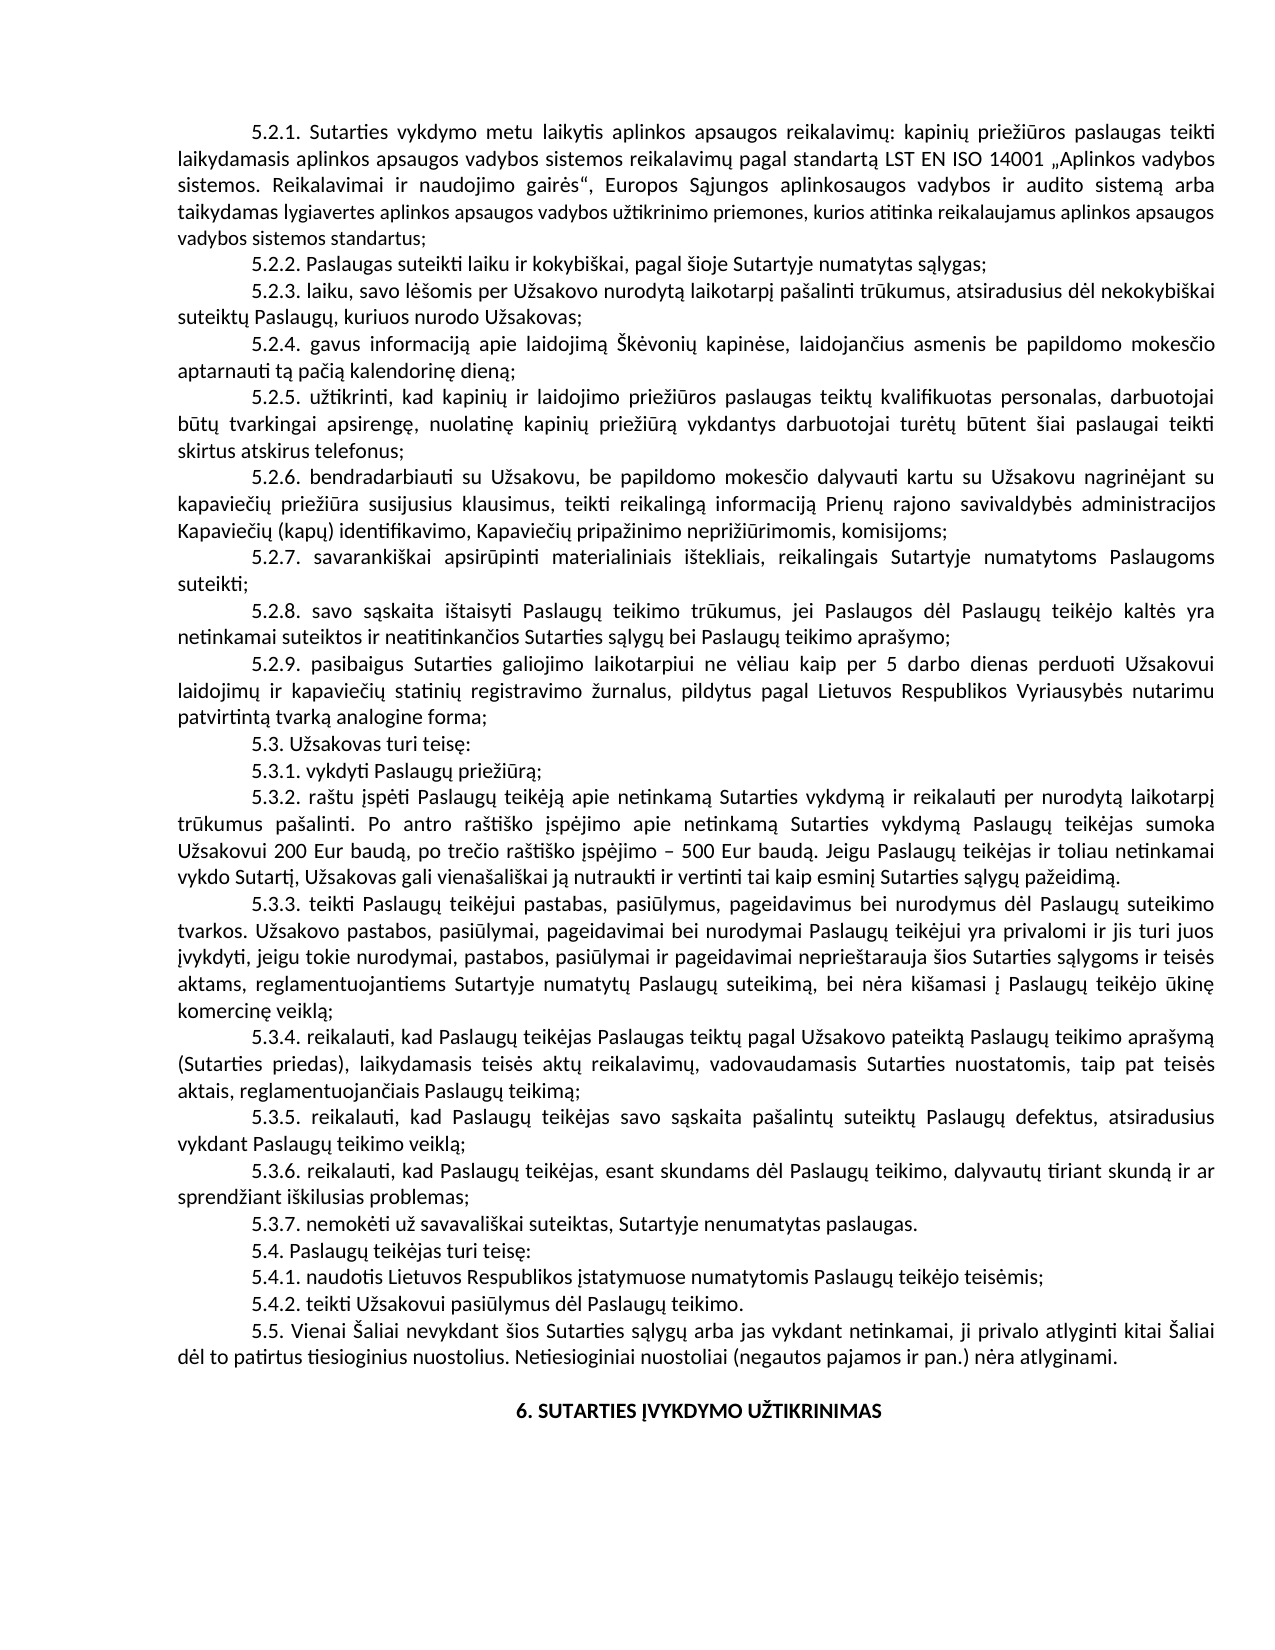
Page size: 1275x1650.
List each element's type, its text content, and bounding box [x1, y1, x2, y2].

text 5.2.4. gavus informaciją apie laidojimą Škėvonių kapinėse, laidojančius asmenis be papildomo mokesčio aptarnauti tą pačią kalendorinę dieną; [177, 330, 1216, 383]
text 5.3.6. reikalauti, kad Paslaugų teikėjas, esant skundams dėl Paslaugų teikimo, dalyvautų tiriant skundą ir ar sprendžiant iškilusias problemas; [177, 1157, 1216, 1210]
text 5.3. Užsakovas turi teisę: [177, 730, 1216, 757]
text 5.3.3. teikti Paslaugų teikėjui pastabas, pasiūlymus, pageidavimus bei nurodymus dėl Paslaugų suteikimo tvarkos. Užsakovo pastabos, pasiūlymai, pageidavimai bei nurodymai Paslaugų teikėjui yra privalomi ir jis turi juos įvykdyti, jeigu tokie nurodymai, pastabos, pasiūlymai ir pageidavimai neprieštarauja šios Sutarties sąlygoms ir teisės aktams, reglamentuojantiems Sutartyje numatytų Paslaugų suteikimą, bei nėra kišamasi į Paslaugų teikėjo ūkinę komercinę veiklą; [177, 890, 1216, 1023]
text 5.3.7. nemokėti už savavališkai suteiktas, Sutartyje nenumatytas paslaugas. [177, 1210, 1216, 1237]
text 5.4.2. teikti Užsakovui pasiūlymus dėl Paslaugų teikimo. [177, 1290, 1216, 1317]
text 5.2.5. užtikrinti, kad kapinių ir laidojimo priežiūros paslaugas teiktų kvalifikuotas personalas, darbuotojai būtų tvarkingai apsirengę, nuolatinę kapinių priežiūrą vykdantys darbuotojai turėtų būtent šiai paslaugai teikti skirtus atskirus telefonus; [177, 383, 1216, 463]
text 5.4. Paslaugų teikėjas turi teisę: [177, 1237, 1216, 1263]
text 5.2.6. bendradarbiauti su Užsakovu, be papildomo mokesčio dalyvauti kartu su Užsakovu nagrinėjant su kapaviečių priežiūra susijusius klausimus, teikti reikalingą informaciją Prienų rajono savivaldybės administracijos Kapaviečių (kapų) identifikavimo, Kapaviečių pripažinimo neprižiūrimomis, komisijoms; [177, 463, 1216, 543]
text 5.2.9. pasibaigus Sutarties galiojimo laikotarpiui ne vėliau kaip per 5 darbo dienas perduoti Užsakovui laidojimų ir kapaviečių statinių registravimo žurnalus, pildytus pagal Lietuvos Respublikos Vyriausybės nutarimu patvirtintą tvarką analogine forma; [177, 650, 1216, 730]
text 5.3.2. raštu įspėti Paslaugų teikėją apie netinkamą Sutarties vykdymą ir reikalauti per nurodytą laikotarpį trūkumus pašalinti. Po antro raštiško įspėjimo apie netinkamą Sutarties vykdymą Paslaugų teikėjas sumoka Užsakovui 200 Eur baudą, po trečio raštiško įspėjimo – 500 Eur baudą. Jeigu Paslaugų teikėjas ir toliau netinkamai vykdo Sutartį, Užsakovas gali vienašališkai ją nutraukti ir vertinti tai kaip esminį Sutarties sąlygų pažeidimą. [177, 783, 1216, 890]
text 5.2.3. laiku, savo lėšomis per Užsakovo nurodytą laikotarpį pašalinti trūkumus, atsiradusius dėl nekokybiškai suteiktų Paslaugų, kuriuos nurodo Užsakovas; [177, 277, 1216, 330]
text 5.2.2. Paslaugas suteikti laiku ir kokybiškai, pagal šioje Sutartyje numatytas sąlygas; [177, 250, 1216, 277]
text 5.2.7. savarankiškai apsirūpinti materialiniais ištekliais, reikalingais Sutartyje numatytoms Paslaugoms suteikti; [177, 543, 1216, 597]
text 5.2.8. savo sąskaita ištaisyti Paslaugų teikimo trūkumus, jei Paslaugos dėl Paslaugų teikėjo kaltės yra netinkamai suteiktos ir neatitinkančios Sutarties sąlygų bei Paslaugų teikimo aprašymo; [177, 597, 1216, 650]
text 6. SUTARTIES ĮVYKDYMO UŽTIKRINIMAS [177, 1397, 1216, 1423]
text 5.5. Vienai Šaliai nevykdant šios Sutarties sąlygų arba jas vykdant netinkamai, ji privalo atlyginti kitai Šaliai dėl to patirtus tiesioginius nuostolius. Netiesioginiai nuostoliai (negautos pajamos ir pan.) nėra atlyginami. [177, 1317, 1216, 1370]
text 5.3.5. reikalauti, kad Paslaugų teikėjas savo sąskaita pašalintų suteiktų Paslaugų defektus, atsiradusius vykdant Paslaugų teikimo veiklą; [177, 1103, 1216, 1157]
text 5.3.4. reikalauti, kad Paslaugų teikėjas Paslaugas teiktų pagal Užsakovo pateiktą Paslaugų teikimo aprašymą (Sutarties priedas), laikydamasis teisės aktų reikalavimų, vadovaudamasis Sutarties nuostatomis, taip pat teisės aktais, reglamentuojančiais Paslaugų teikimą; [177, 1023, 1216, 1103]
text 5.2.1. Sutarties vykdymo metu laikytis aplinkos apsaugos reikalavimų: kapinių priežiūros paslaugas teikti laikydamasis aplinkos apsaugos vadybos sistemos reikalavimų pagal standartą LST EN ISO 14001 „Aplinkos vadybos sistemos. Reikalavimai ir naudojimo gairės“, Europos Sąjungos aplinkosaugos vadybos ir audito sistemą arba taikydamas lygiavertes aplinkos apsaugos vadybos užtikrinimo priemones, kurios atitinka reikalaujamus aplinkos apsaugos vadybos sistemos standartus; [177, 118, 1216, 250]
text 5.4.1. naudotis Lietuvos Respublikos įstatymuose numatytomis Paslaugų teikėjo teisėmis; [177, 1263, 1216, 1290]
text 5.3.1. vykdyti Paslaugų priežiūrą; [177, 757, 1216, 783]
